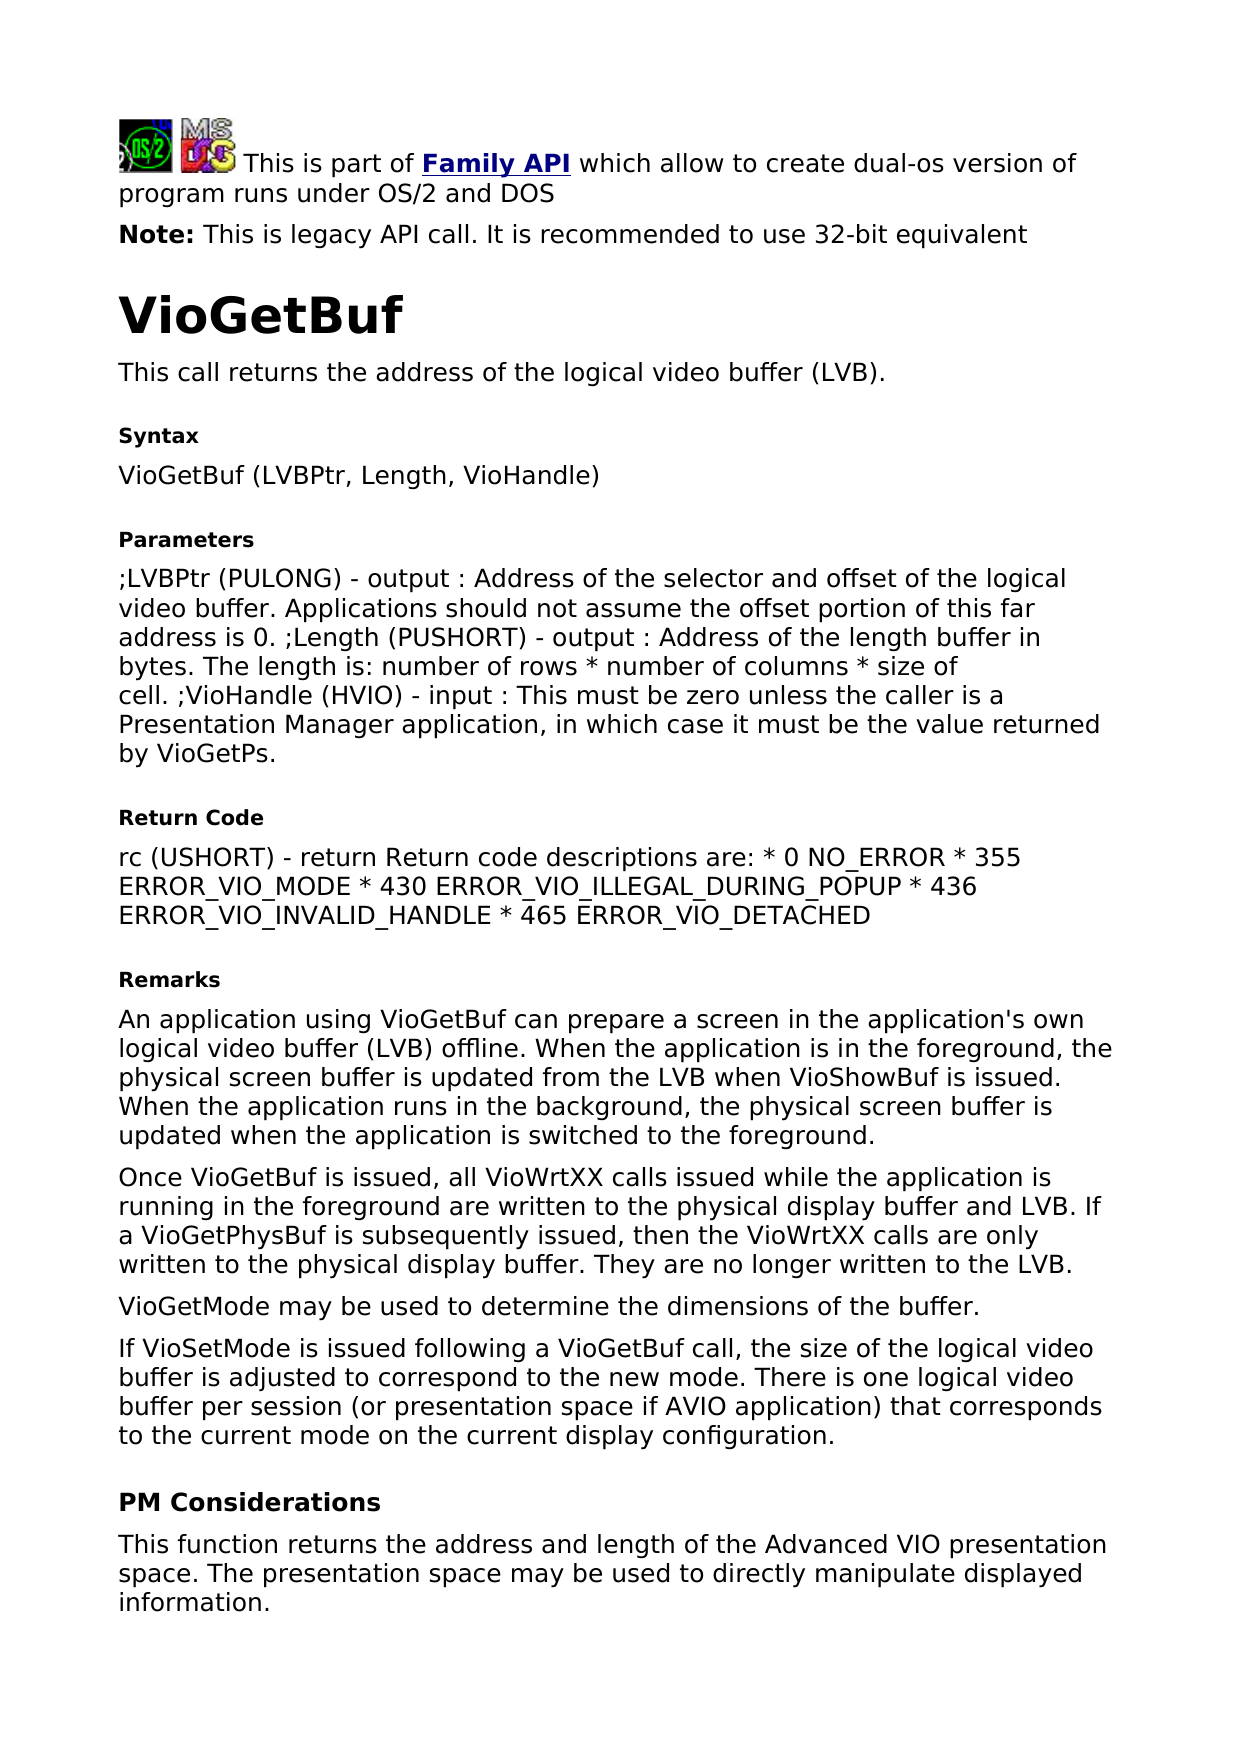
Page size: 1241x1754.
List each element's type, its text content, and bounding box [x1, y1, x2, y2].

picture [118, 118, 173, 173]
text VioGetBuf (LVBPtr, Length, VioHandle) [118, 461, 1122, 490]
text Once VioGetBuf is issued, all VioWrtXX calls issued while the application is running in the foreground are written to the physical display buffer and LVB. If a VioGetPhysBuf is subsequently issued, then the VioWrtXX calls are only written to the physical display buffer. They are no longer written to the LVB. [118, 1163, 1122, 1280]
text This call returns the address of the logical video buffer (LVB). [118, 358, 1122, 387]
text VioGetMode may be used to determine the dimensions of the buffer. [118, 1292, 1122, 1322]
text This function returns the address and length of the Advanced VIO presentation space. The presentation space may be used to directly manipulate displayed information. [118, 1530, 1122, 1617]
picture [180, 118, 236, 173]
text If VioSetMode is issued following a VioGetBuf call, the size of the logical video buffer is adjusted to correspond to the new mode. There is one logical video buffer per session (or presentation space if AVIO application) that corresponds to the current mode on the current display configuration. [118, 1334, 1122, 1451]
subtitle Parameters [118, 528, 1122, 552]
subtitle VioGetBuf [118, 287, 1122, 345]
subtitle Syntax [118, 424, 1122, 449]
subtitle PM Considerations [118, 1488, 1122, 1517]
text ;LVBPtr (PULONG) - output : Address of the selector and offset of the logical video buffer. Applications should not assume the offset portion of this far address is 0. ;Length (PUSHORT) - output : Address of the length buffer in bytes. The length is: number of rows * number of columns * size of cell. ;VioHandle (HVIO) - input : This must be zero unless the caller is a Presentation Manager application, in which case it must be the value returned by VioGetPs. [118, 565, 1122, 769]
text Note: This is legacy API call. It is recommended to use 32-bit equivalent [118, 220, 1122, 249]
text An application using VioGetBuf can prepare a screen in the application's own logical video buffer (LVB) offline. When the application is in the foreground, the physical screen buffer is updated from the LVB when VioShowBuf is issued. When the application runs in the background, the physical screen buffer is updated when the application is switched to the foreground. [118, 1005, 1122, 1151]
text This is part of Family API which allow to create dual-os version of program runs under OS/2 and DOS [118, 118, 1122, 208]
subtitle Return Code [118, 806, 1122, 831]
subtitle Remarks [118, 968, 1122, 992]
text rc (USHORT) - return Return code descriptions are: * 0 NO_ERROR * 355 ERROR_VIO_MODE * 430 ERROR_VIO_ILLEGAL_DURING_POPUP * 436 ERROR_VIO_INVALID_HANDLE * 465 ERROR_VIO_DETACHED [118, 843, 1122, 931]
